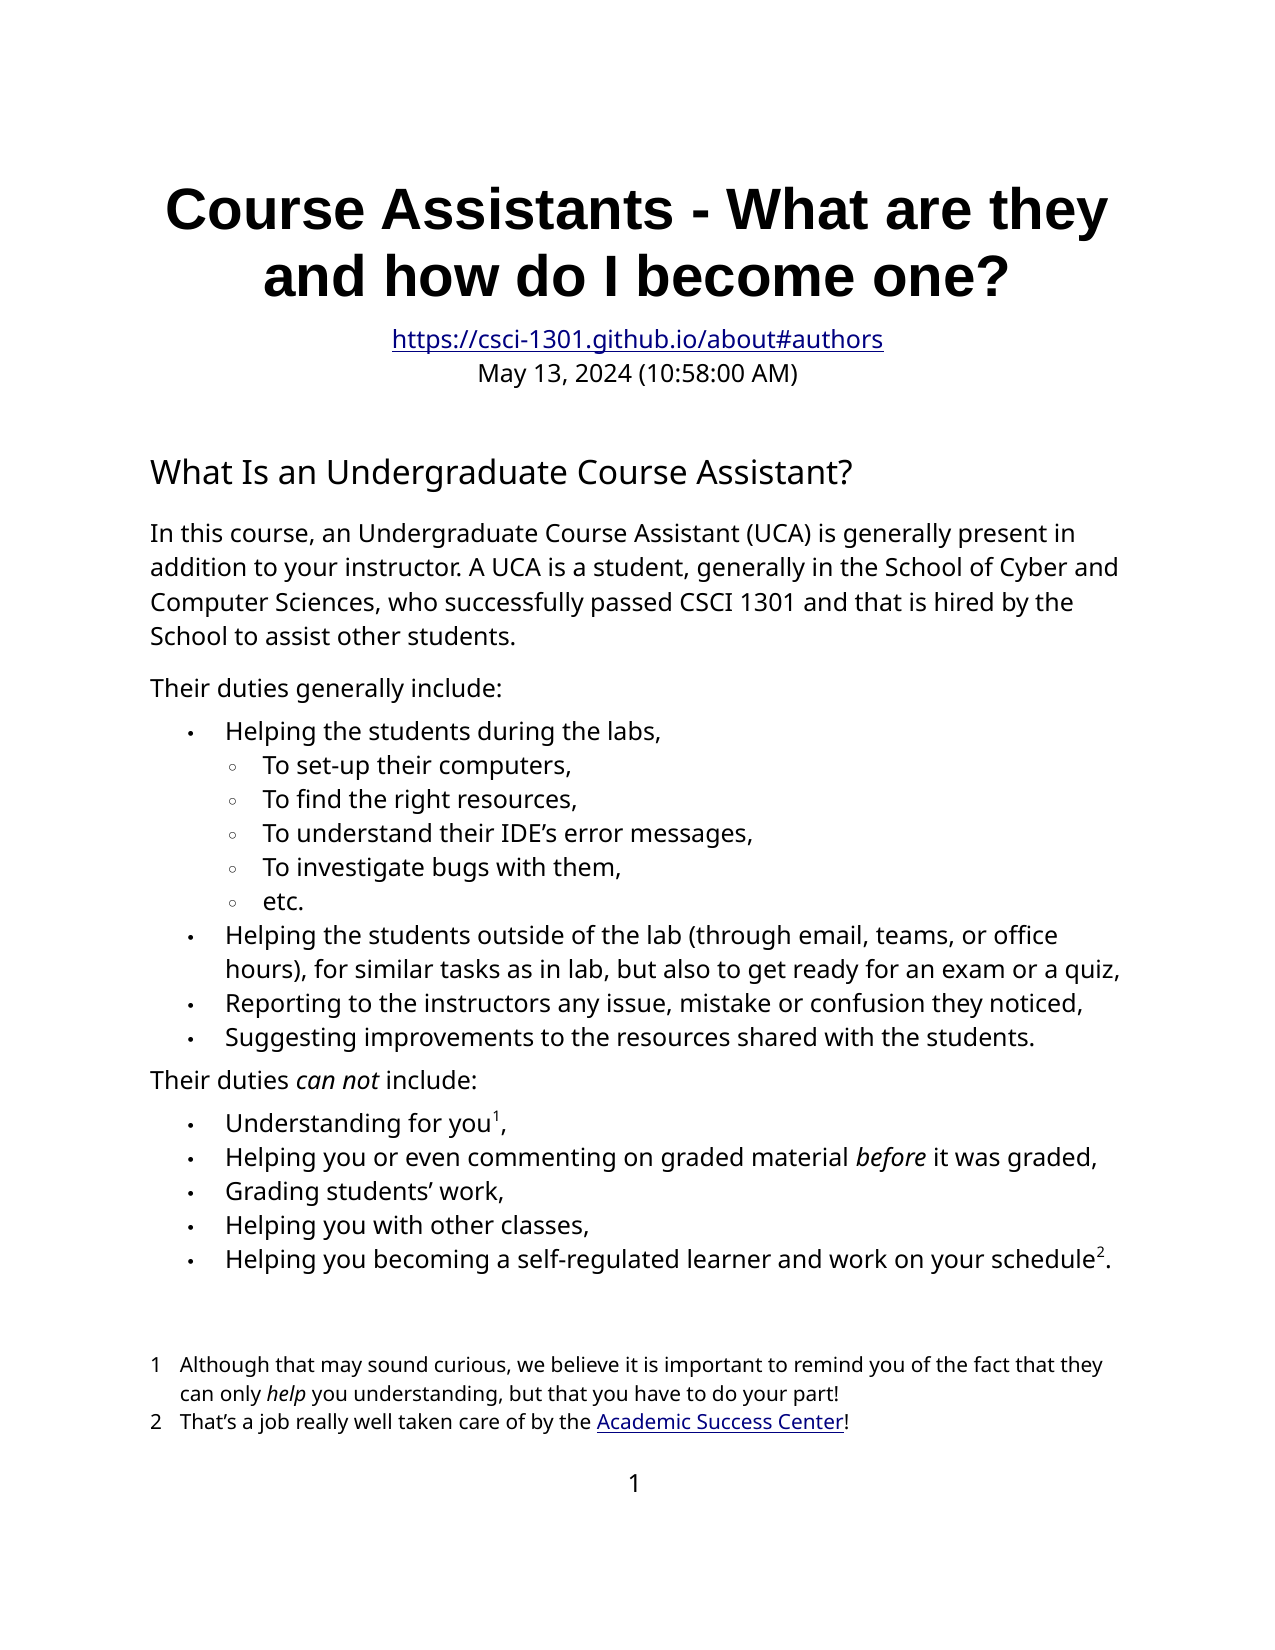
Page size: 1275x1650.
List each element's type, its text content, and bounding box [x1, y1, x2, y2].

list Suggesting improvements to the resources shared with the students. [187, 1020, 1125, 1054]
list Understanding for you, [187, 1106, 1125, 1140]
list Helping the students outside of the lab (through email, teams, or office hours), for similar tasks as in lab, but also to get ready for an exam or a quiz, [187, 918, 1125, 986]
list Reporting to the instructors any issue, mistake or confusion they noticed, [187, 986, 1125, 1020]
text Their duties generally include: [150, 670, 1125, 704]
text May 13, 2024 (10:58:00 AM) [150, 356, 1125, 390]
title Course Assistants - What are they and how do I become one? [150, 175, 1125, 309]
list To find the right resources, [225, 781, 1125, 815]
list That’s a job really well taken care of by the Academic Success Center! [150, 1407, 1125, 1436]
list To set-up their computers, [225, 747, 1125, 781]
list Although that may sound curious, we believe it is important to remind you of the fact that they can only help you understanding, but that you have to do your part! [150, 1351, 1125, 1407]
text https://csci-1301.github.io/about#authors [150, 322, 1125, 356]
list To investigate bugs with them, [225, 849, 1125, 883]
text Their duties can not include: [150, 1063, 1125, 1097]
text In this course, an Undergraduate Course Assistant (UCA) is generally present in addition to your instructor. A UCA is a student, generally in the School of Cyber and Computer Sciences, who successfully passed CSCI 1301 and that is hired by the School to assist other students. [150, 516, 1125, 652]
list Helping you becoming a self-regulated learner and work on your schedule. [187, 1242, 1125, 1276]
list To understand their IDE’s error messages, [225, 815, 1125, 849]
subtitle What Is an Undergraduate Course Assistant? [150, 449, 1125, 494]
list Helping you with other classes, [187, 1208, 1125, 1242]
list etc. [225, 883, 1125, 918]
list Grading students’ work, [187, 1174, 1125, 1208]
list Helping the students during the labs, [187, 713, 1125, 747]
list Helping you or even commenting on graded material before it was graded, [187, 1140, 1125, 1174]
